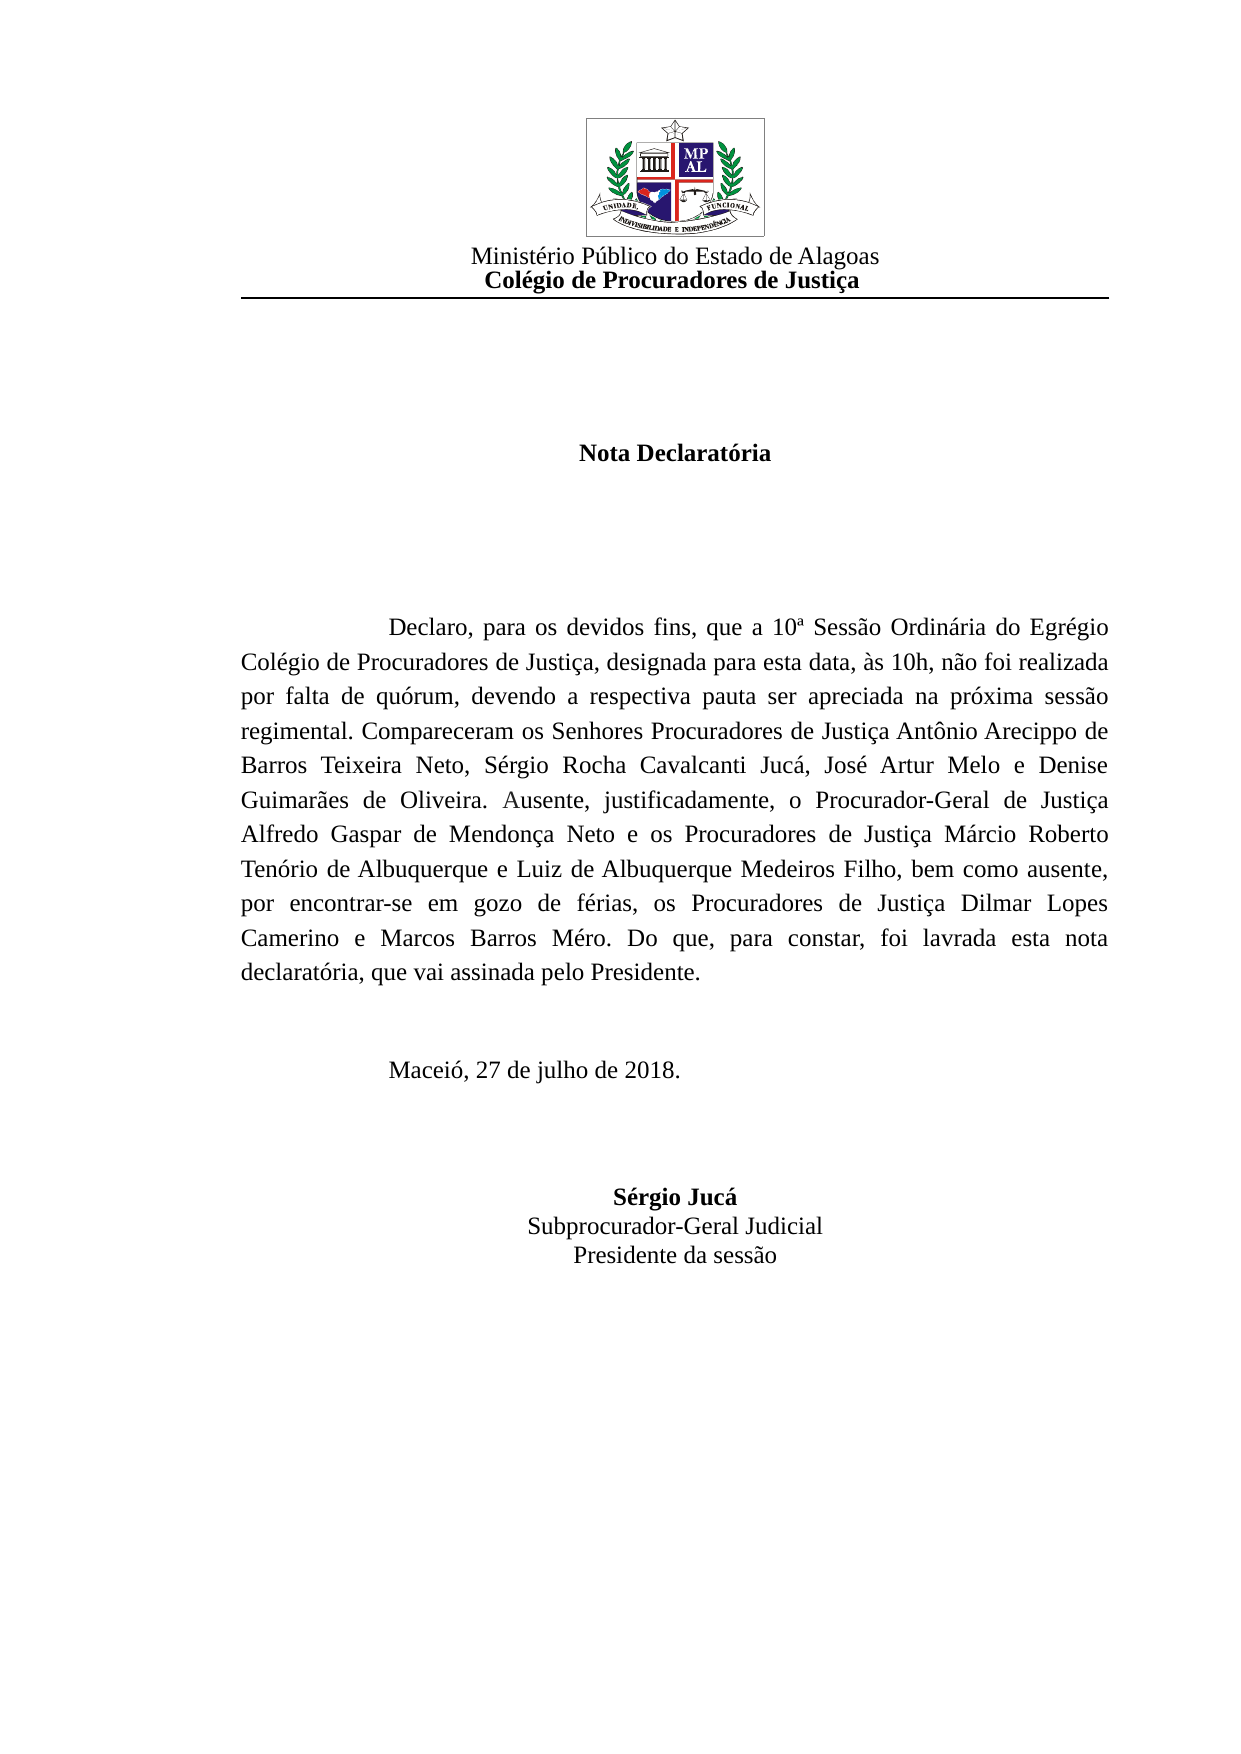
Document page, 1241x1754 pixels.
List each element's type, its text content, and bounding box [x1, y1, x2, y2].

text Sérgio Jucá [241, 1182, 1109, 1211]
text Presidente da sessão [241, 1240, 1109, 1268]
text Subprocurador-Geral Judicial [241, 1211, 1109, 1240]
text Declaro, para os devidos fins, que a 10ª Sessão Ordinária do Egrégio Colégio de Procuradores de Justiça, designada para esta data, às 10h, não foi realizada por falta de quórum, devendo a respectiva pauta ser apreciada na próxima sessão regimental. Compareceram os Senhores Procuradores de Justiça Antônio Arecippo de Barros Teixeira Neto, Sérgio Rocha Cavalcanti Jucá, José Artur Melo e Denise Guimarães de Oliveira. Ausente, justificadamente, o Procurador-Geral de Justiça Alfredo Gaspar de Mendonça Neto e os Procuradores de Justiça Márcio Roberto Tenório de Albuquerque e Luiz de Albuquerque Medeiros Filho, bem como ausente, por encontrar-se em gozo de férias, os Procuradores de Justiça Dilmar Lopes Camerino e Marcos Barros Méro. Do que, para constar, foi lavrada esta nota declaratória, que vai assinada pelo Presidente. [241, 612, 1109, 986]
text Maceió, 27 de julho de 2018. [241, 1055, 1109, 1084]
text Nota Declaratória [241, 423, 1109, 471]
